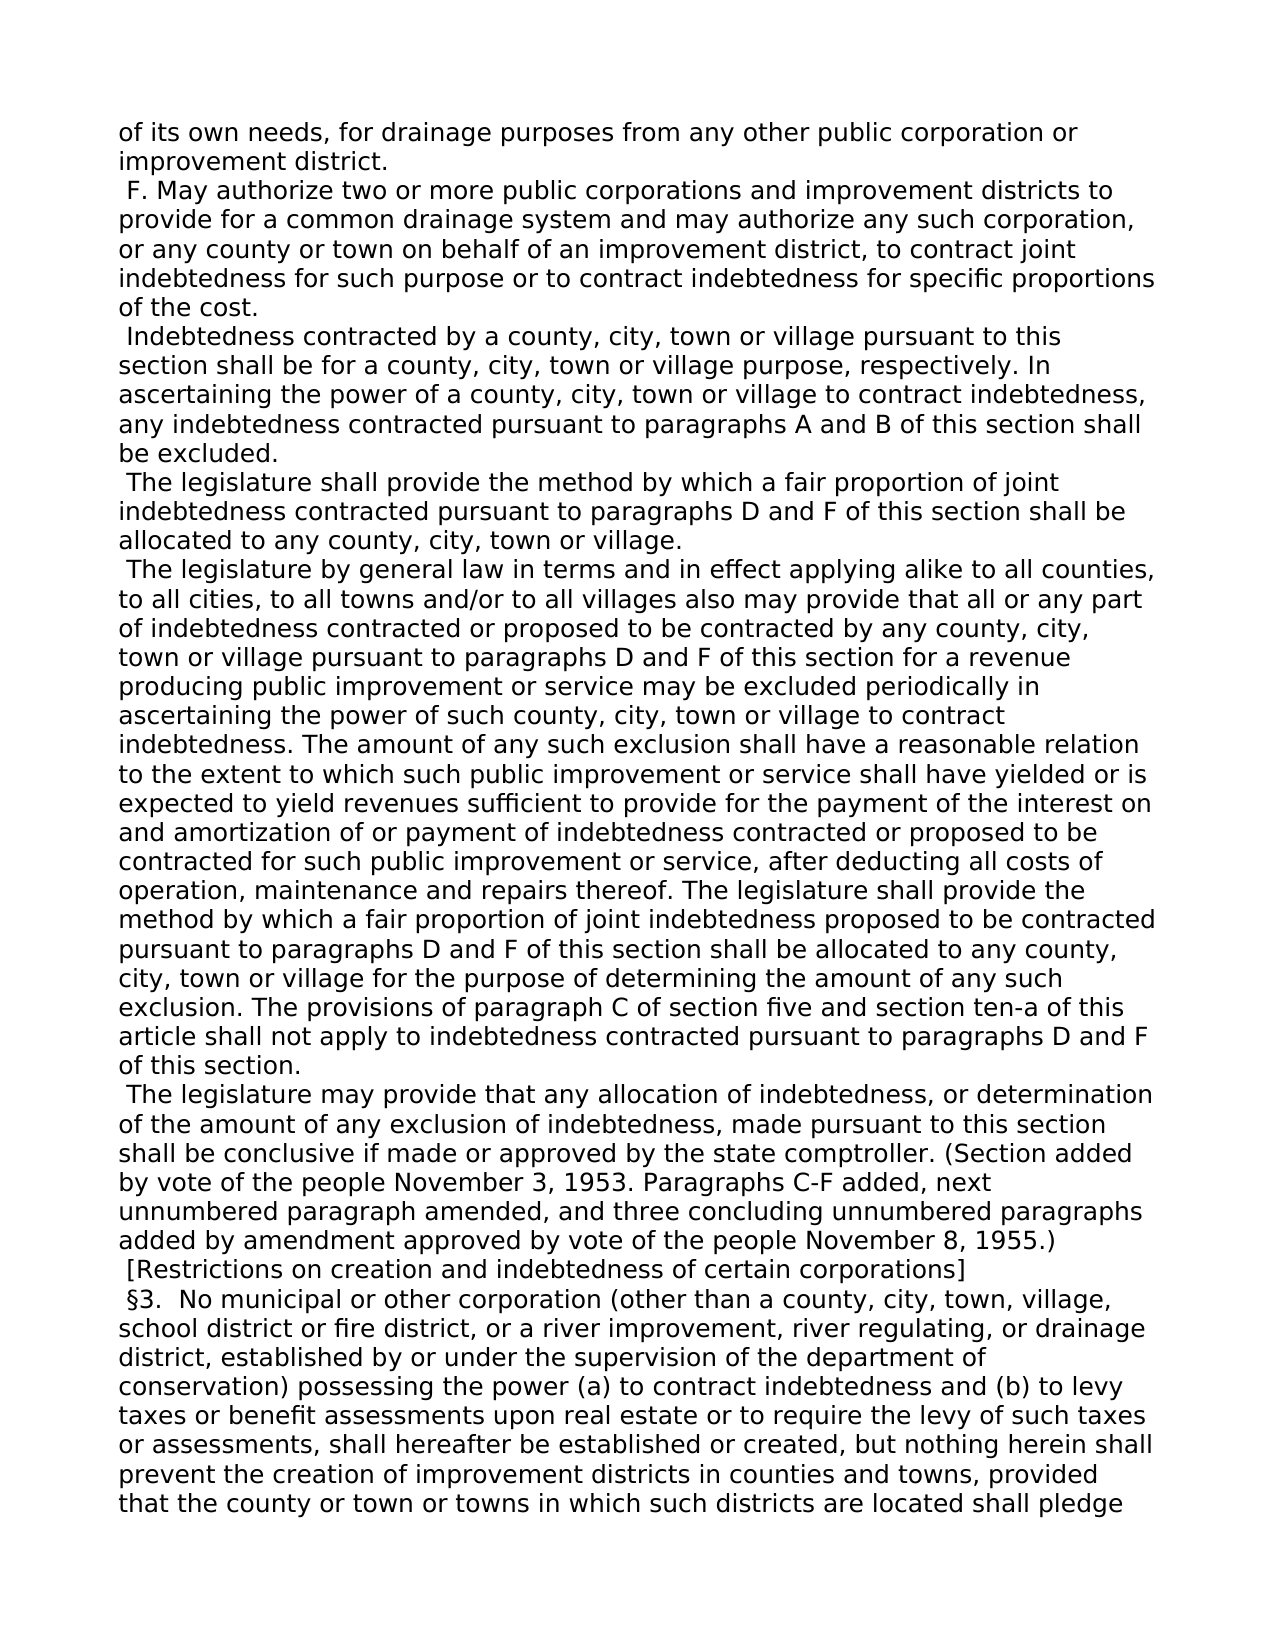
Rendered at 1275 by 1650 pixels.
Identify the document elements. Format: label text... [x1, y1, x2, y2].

text of its own needs, for drainage purposes from any other public corporation or improvement district. F. May authorize two or more public corporations and improvement districts to provide for a common drainage system and may authorize any such corporation, or any county or town on behalf of an improvement district, to contract joint indebtedness for such purpose or to contract indebtedness for specific proportions of the cost. Indebtedness contracted by a county, city, town or village pursuant to this section shall be for a county, city, town or village purpose, respectively. In ascertaining the power of a county, city, town or village to contract indebtedness, any indebtedness contracted pursuant to paragraphs A and B of this section shall be excluded. The legislature shall provide the method by which a fair proportion of joint indebtedness contracted pursuant to paragraphs D and F of this section shall be allocated to any county, city, town or village. The legislature by general law in terms and in effect applying alike to all counties, to all cities, to all towns and/or to all villages also may provide that all or any part of indebtedness contracted or proposed to be contracted by any county, city, town or village pursuant to paragraphs D and F of this section for a revenue producing public improvement or service may be excluded periodically in ascertaining the power of such county, city, town or village to contract indebtedness. The amount of any such exclusion shall have a reasonable relation to the extent to which such public improvement or service shall have yielded or is expected to yield revenues sufficient to provide for the payment of the interest on and amortization of or payment of indebtedness contracted or proposed to be contracted for such public improvement or service, after deducting all costs of operation, maintenance and repairs thereof. The legislature shall provide the method by which a fair proportion of joint indebtedness proposed to be contracted pursuant to paragraphs D and F of this section shall be allocated to any county, city, town or village for the purpose of determining the amount of any such exclusion. The provisions of paragraph C of section five and section ten-a of this article shall not apply to indebtedness contracted pursuant to paragraphs D and F of this section. The legislature may provide that any allocation of indebtedness, or determination of the amount of any exclusion of indebtedness, made pursuant to this section shall be conclusive if made or approved by the state comptroller. (Section added by vote of the people November 3, 1953. Paragraphs C-F added, next unnumbered paragraph amended, and three concluding unnumbered paragraphs added by amendment approved by vote of the people November 8, 1955.) [Restrictions on creation and indebtedness of certain corporations] §3. No municipal or other corporation (other than a county, city, town, village, school district or fire district, or a river improvement, river regulating, or drainage district, established by or under the supervision of the department of conservation) possessing the power (a) to contract indebtedness and (b) to levy taxes or benefit assessments upon real estate or to require the levy of such taxes or assessments, shall hereafter be established or created, but nothing herein shall prevent the creation of improvement districts in counties and towns, provided that the county or town or towns in which such districts are located shall pledge [118, 118, 1157, 1518]
